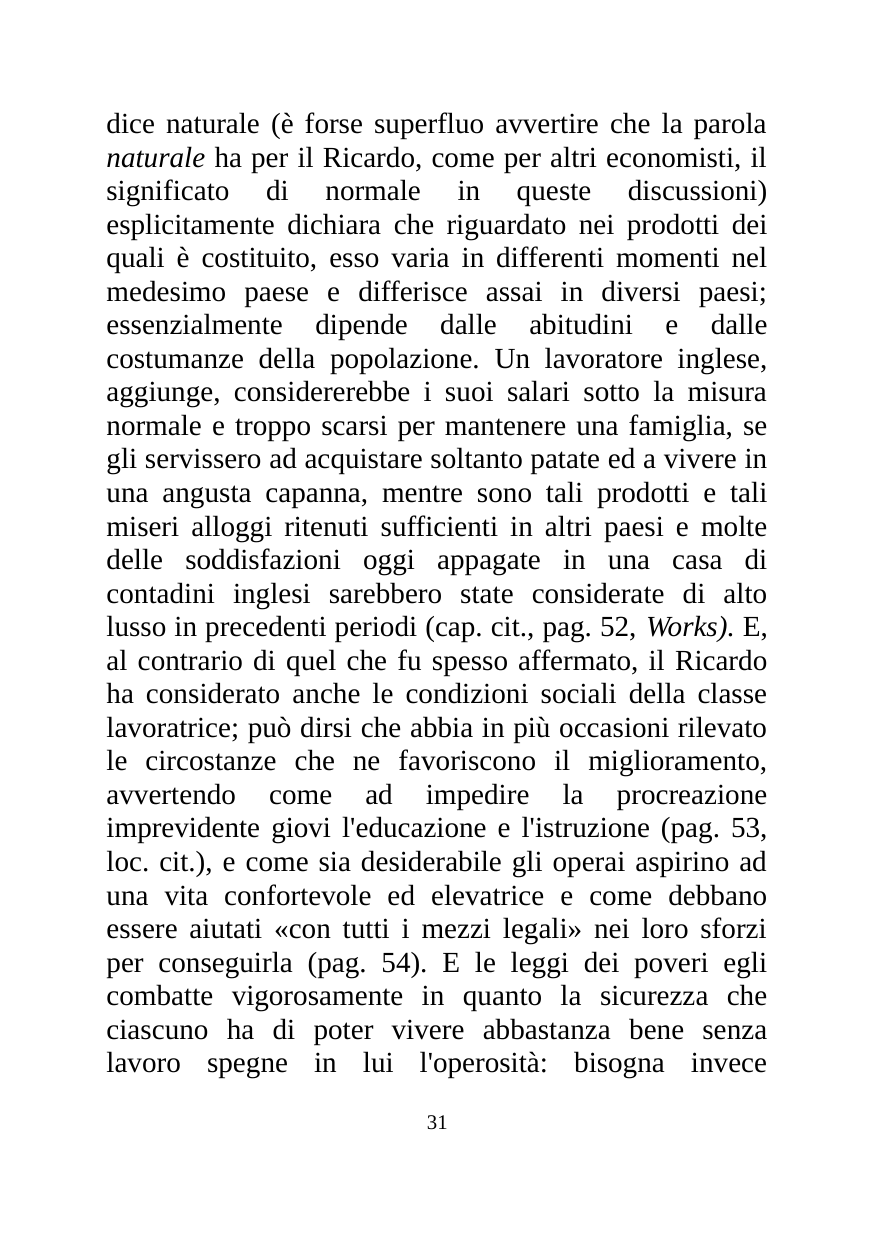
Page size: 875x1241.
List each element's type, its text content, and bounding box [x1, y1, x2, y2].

text dice naturale (è forse superfluo avvertire che la parola naturale ha per il Ricardo, come per altri economisti, il significato di normale in queste discussioni) esplicitamente dichiara che riguardato nei prodotti dei quali è costituito, esso varia in differenti momenti nel medesimo paese e differisce assai in diversi paesi; essenzialmente dipende dalle abitudini e dalle costumanze della popolazione. Un lavoratore inglese, aggiunge, considererebbe i suoi salari sotto la misura normale e troppo scarsi per mantenere una famiglia, se gli servissero ad acquistare soltanto patate ed a vivere in una angusta capanna, mentre sono tali prodotti e tali miseri alloggi ritenuti sufficienti in altri paesi e molte delle soddisfazioni oggi appagate in una casa di contadini inglesi sarebbero state considerate di alto lusso in precedenti periodi (cap. cit., pag. 52, Works). E, al contrario di quel che fu spesso affermato, il Ricardo ha considerato anche le condizioni sociali della classe lavoratrice; può dirsi che abbia in più occasioni rilevato le circostanze che ne favoriscono il miglioramento, avvertendo come ad impedire la procreazione imprevidente giovi l'educazione e l'istruzione (pag. 53, loc. cit.), e come sia desiderabile gli operai aspirino ad una vita confortevole ed elevatrice e come debbano essere aiutati «con tutti i mezzi legali» nei loro sforzi per conseguirla (pag. 54). E le leggi dei poveri egli combatte vigorosamente in quanto la sicurezza che ciascuno ha di poter vivere abbastanza bene senza lavoro spegne in lui l'operosità: bisogna invece [106, 106, 768, 1079]
